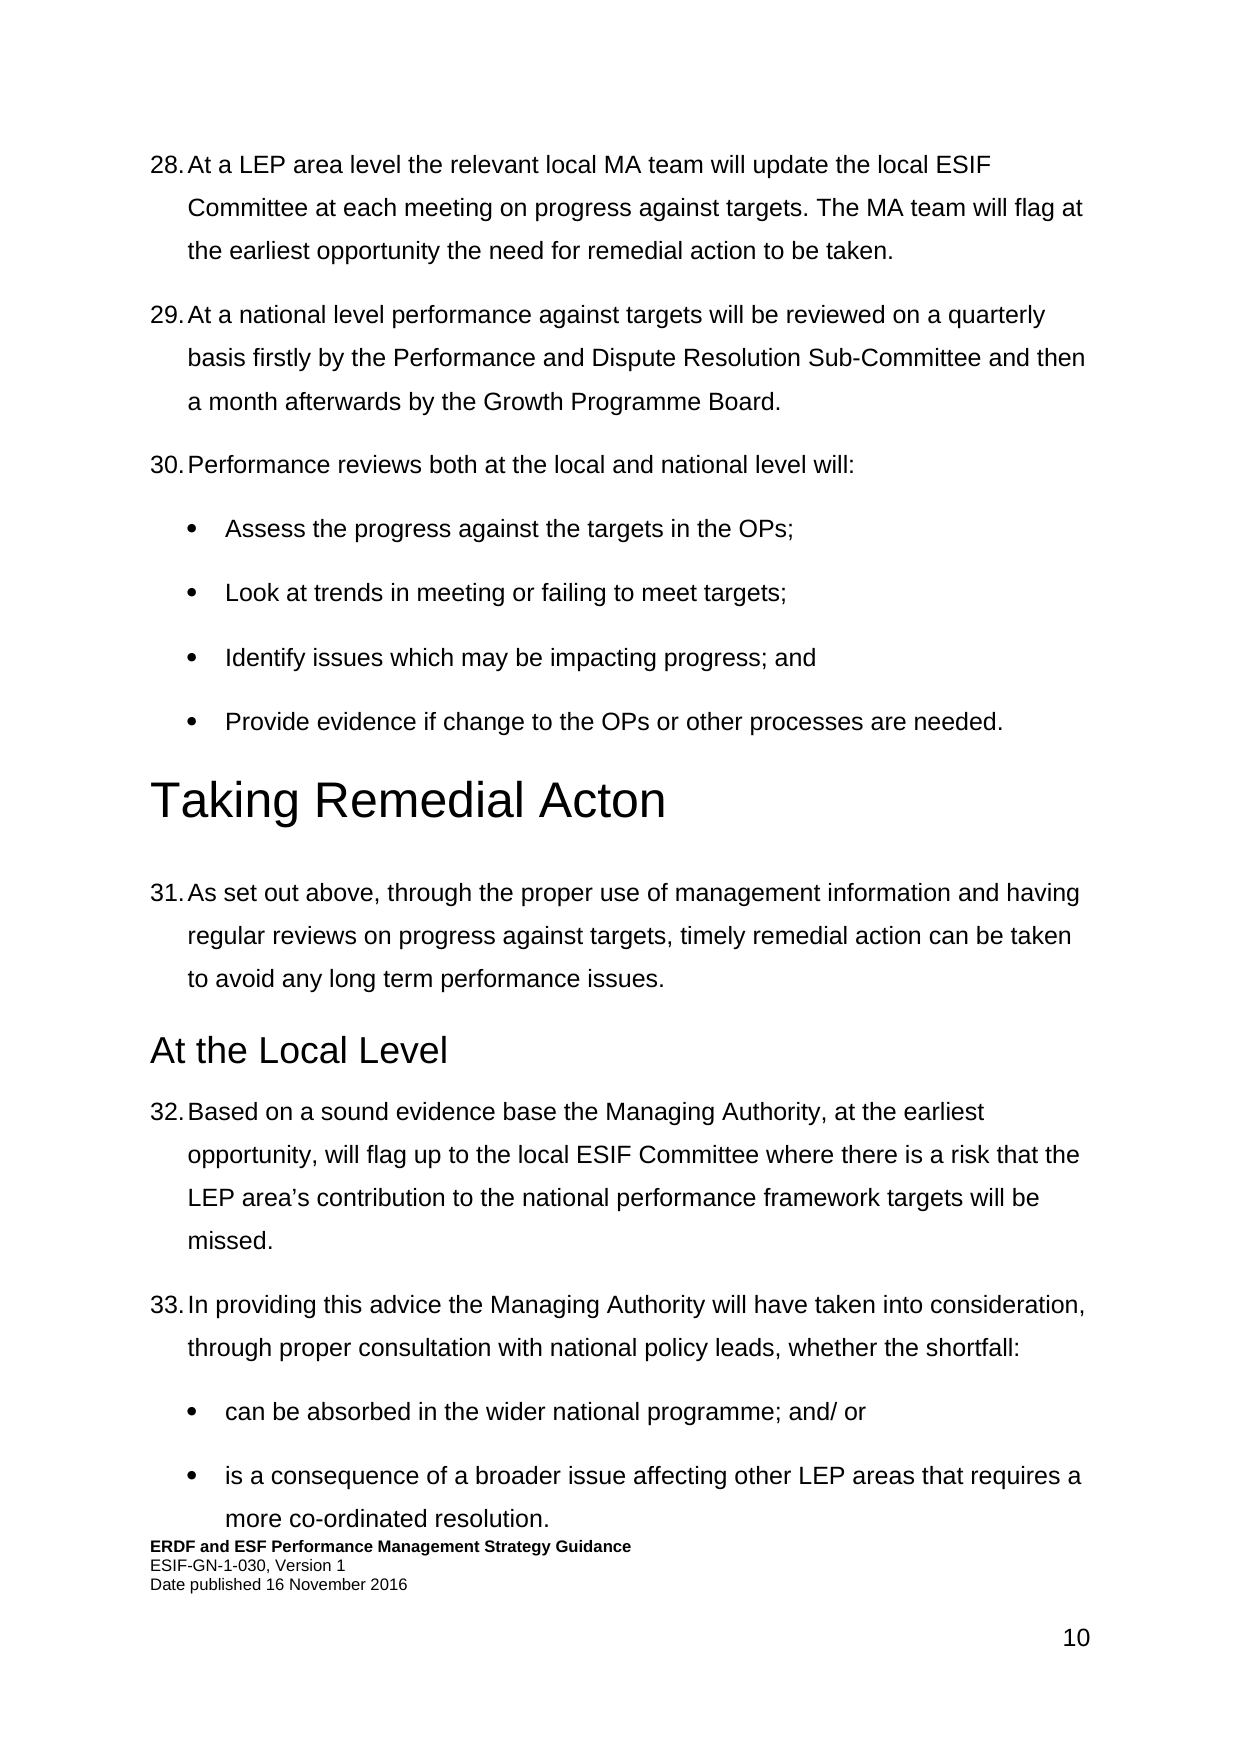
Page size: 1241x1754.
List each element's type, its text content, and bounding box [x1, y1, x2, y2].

list can be absorbed in the wider national programme; and/ or [187, 1397, 1090, 1426]
list Look at trends in meeting or failing to meet targets; [187, 578, 1090, 607]
subtitle At the Local Level [150, 1028, 1090, 1071]
list At a national level performance against targets will be reviewed on a quarterly basis firstly by the Performance and Dispute Resolution Sub-Committee and then a month afterwards by the Growth Programme Board. [150, 300, 1090, 415]
list Assess the progress against the targets in the OPs; [187, 514, 1090, 543]
list Based on a sound evidence base the Managing Authority, at the earliest opportunity, will flag up to the local ESIF Committee where there is a risk that the LEP area’s contribution to the national performance framework targets will be missed. [150, 1096, 1090, 1254]
list At a LEP area level the relevant local MA team will update the local ESIF Committee at each meeting on progress against targets. The MA team will flag at the earliest opportunity the need for remedial action to be taken. [150, 150, 1090, 265]
list In providing this advice the Managing Authority will have taken into consideration, through proper consultation with national policy leads, whether the shortfall: [150, 1290, 1090, 1362]
list Provide evidence if change to the OPs or other processes are needed. [187, 707, 1090, 735]
list Performance reviews both at the local and national level will: [150, 450, 1090, 479]
subtitle Taking Remedial Acton [150, 771, 1090, 828]
list Identify issues which may be impacting progress; and [187, 642, 1090, 671]
list As set out above, through the proper use of management information and having regular reviews on progress against targets, timely remedial action can be taken to avoid any long term performance issues. [150, 878, 1090, 993]
list is a consequence of a broader issue affecting other LEP areas that requires a more co-ordinated resolution. [187, 1461, 1090, 1533]
